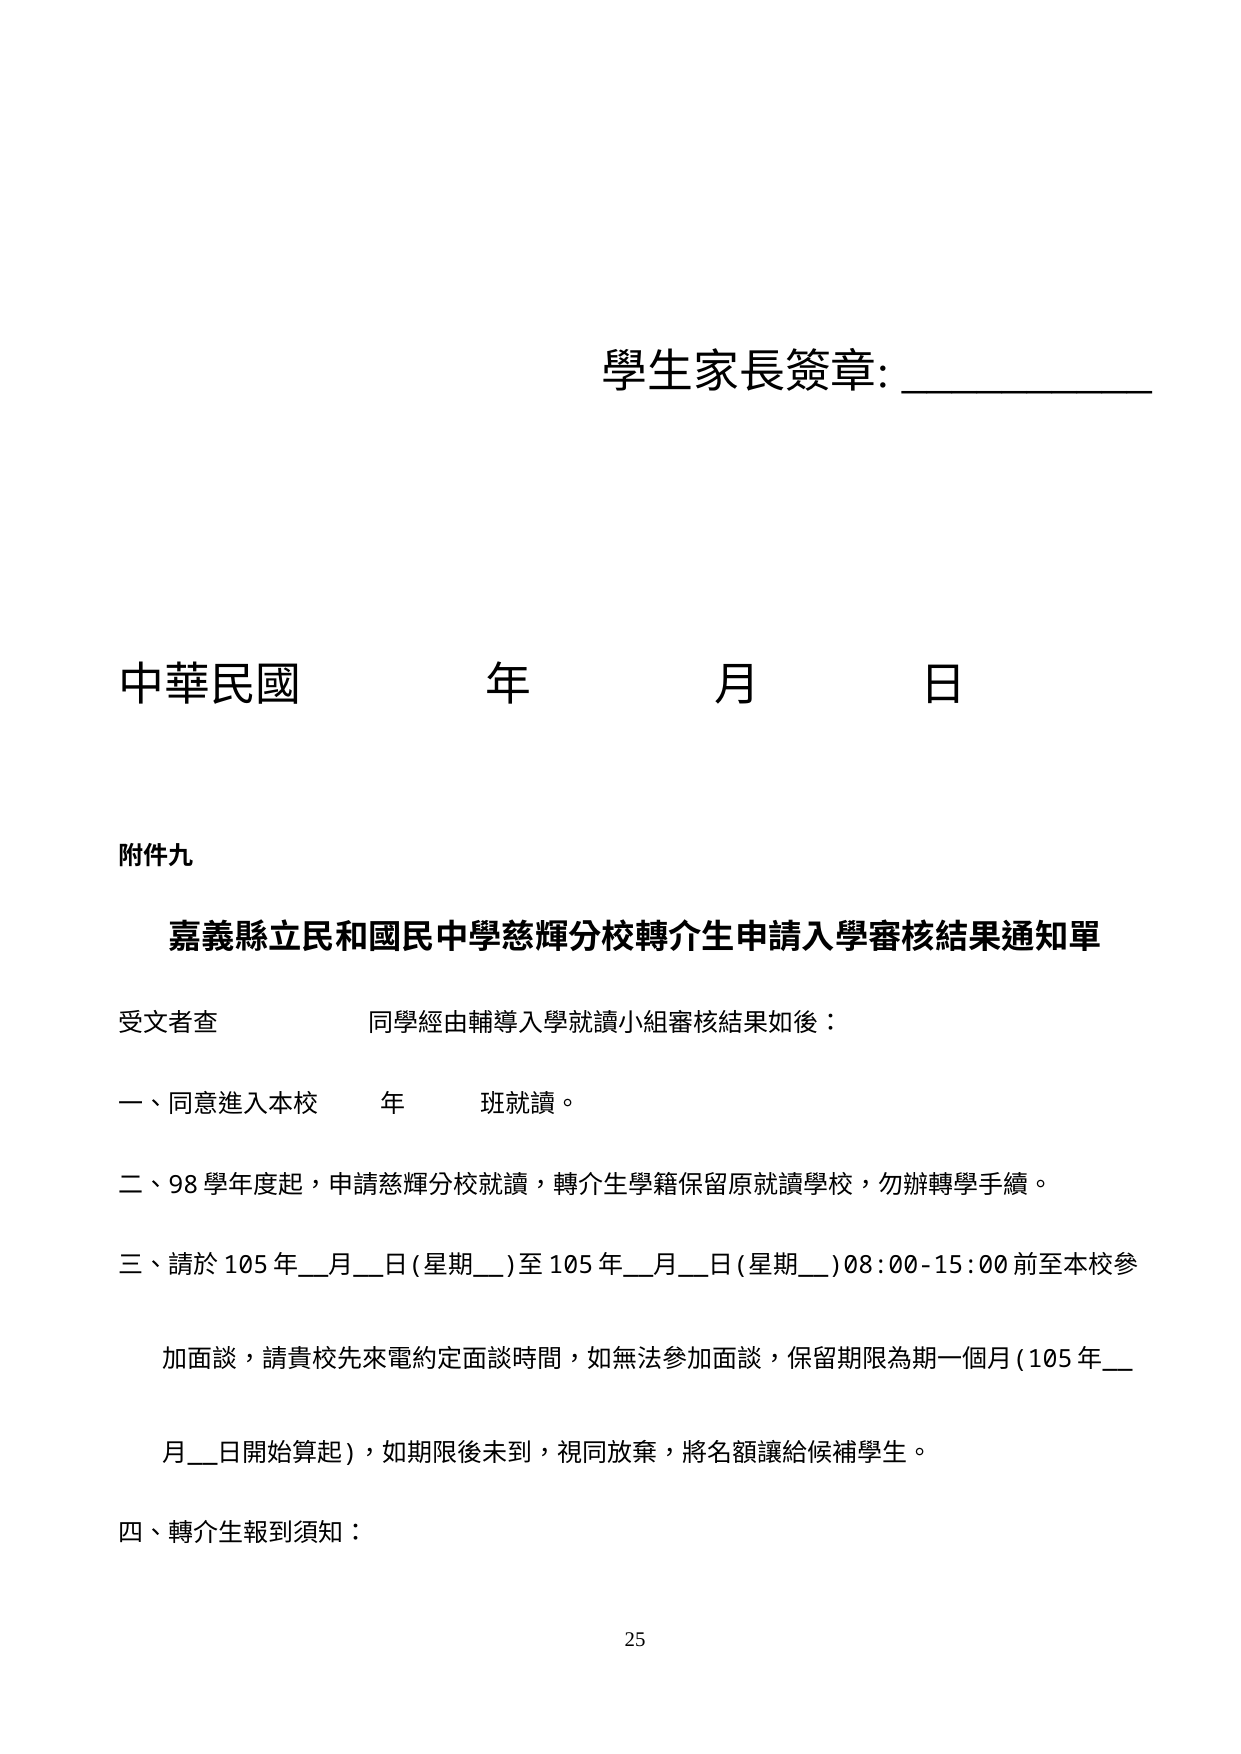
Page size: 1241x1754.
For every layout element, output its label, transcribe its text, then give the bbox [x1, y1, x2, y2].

text 三、請於105年__月__日(星期__)至105年__月__日(星期__)08:00-15:00前至本校參加面談，請貴校先來電約定面談時間，如無法參加面談，保留期限為期一個月(105年__月__日開始算起)，如期限後未到，視同放棄，將名額讓給候補學生。 [118, 1221, 1152, 1471]
text 四、轉介生報到須知： [118, 1489, 1152, 1552]
text 一、同意進入本校 年 班就讀。 [118, 1060, 1152, 1122]
text 二、98學年度起，申請慈輝分校就讀，轉介生學籍保留原就讀學校，勿辦轉學手續。 [118, 1141, 1152, 1203]
text 附件九 [118, 812, 1152, 874]
text 嘉義縣立民和國民中學慈輝分校轉介生申請入學審核結果通知單 [118, 893, 1152, 955]
text 受文者查 同學經由輔導入學就讀小組審核結果如後： [118, 979, 1152, 1042]
text 學生家長簽章: __________ [118, 295, 1152, 420]
text 中華民國 年 月 日 [118, 608, 1152, 733]
